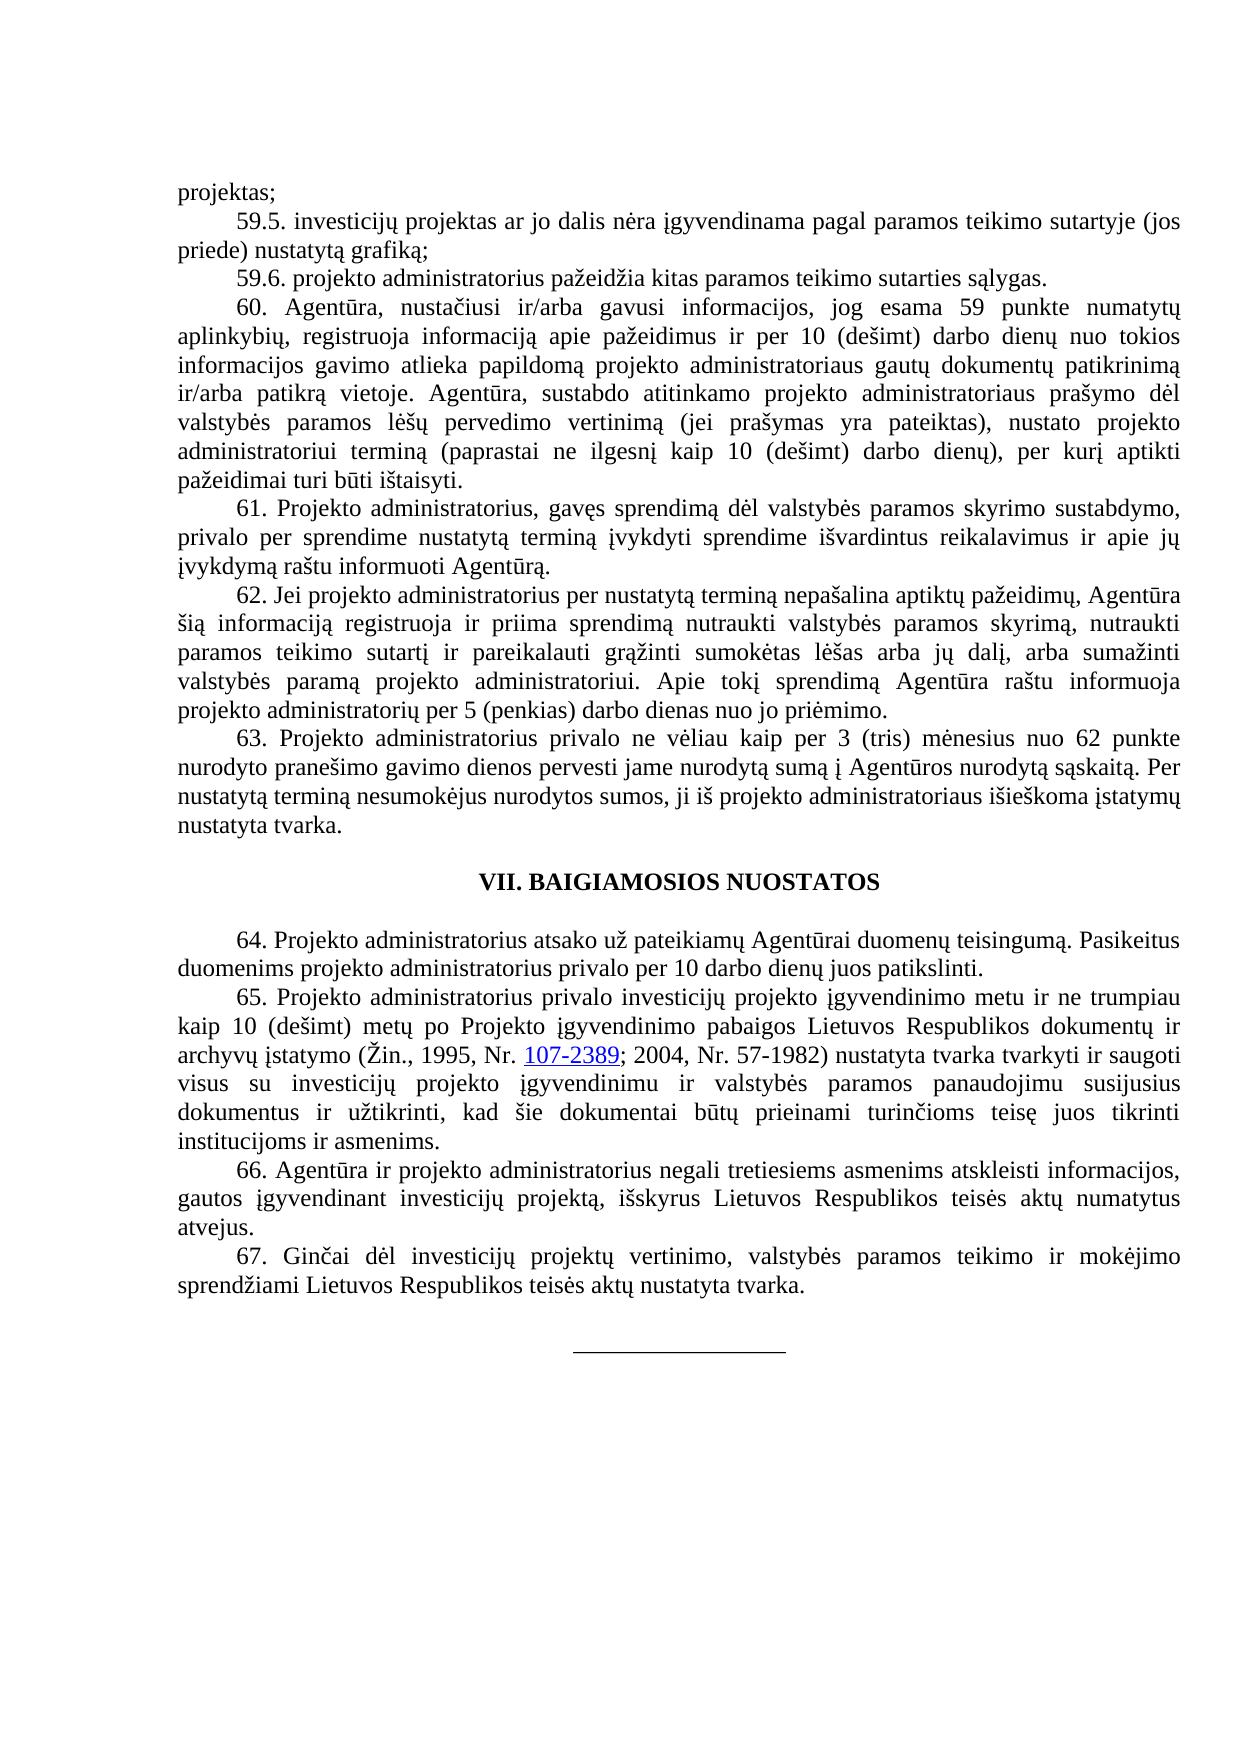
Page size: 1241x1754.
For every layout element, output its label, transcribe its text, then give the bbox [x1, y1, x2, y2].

text 65. Projekto administratorius privalo investicijų projekto įgyvendinimo metu ir ne trumpiau kaip 10 (dešimt) metų po Projekto įgyvendinimo pabaigos Lietuvos Respublikos dokumentų ir archyvų įstatymo (Žin., 1995, Nr. 107-2389; 2004, Nr. 57-1982) nustatyta tvarka tvarkyti ir saugoti visus su investicijų projekto įgyvendinimu ir valstybės paramos panaudojimu susijusius dokumentus ir užtikrinti, kad šie dokumentai būtų prieinami turinčioms teisę juos tikrinti institucijoms ir asmenims. [177, 982, 1181, 1155]
text 60. Agentūra, nustačiusi ir/arba gavusi informacijos, jog esama 59 punkte numatytų aplinkybių, registruoja informaciją apie pažeidimus ir per 10 (dešimt) darbo dienų nuo tokios informacijos gavimo atlieka papildomą projekto administratoriaus gautų dokumentų patikrinimą ir/arba patikrą vietoje. Agentūra, sustabdo atitinkamo projekto administratoriaus prašymo dėl valstybės paramos lėšų pervedimo vertinimą (jei prašymas yra pateiktas), nustato projekto administratoriui terminą (paprastai ne ilgesnį kaip 10 (dešimt) darbo dienų), per kurį aptikti pažeidimai turi būti ištaisyti. [177, 292, 1181, 493]
text 62. Jei projekto administratorius per nustatytą terminą nepašalina aptiktų pažeidimų, Agentūra šią informaciją registruoja ir priima sprendimą nutraukti valstybės paramos skyrimą, nutraukti paramos teikimo sutartį ir pareikalauti grąžinti sumokėtas lėšas arba jų dalį, arba sumažinti valstybės paramą projekto administratoriui. Apie tokį sprendimą Agentūra raštu informuoja projekto administratorių per 5 (penkias) darbo dienas nuo jo priėmimo. [177, 580, 1181, 723]
text 66. Agentūra ir projekto administratorius negali tretiesiems asmenims atskleisti informacijos, gautos įgyvendinant investicijų projektą, išskyrus Lietuvos Respublikos teisės aktų numatytus atvejus. [177, 1155, 1181, 1241]
text _________________ [177, 1327, 1181, 1356]
text 63. Projekto administratorius privalo ne vėliau kaip per 3 (tris) mėnesius nuo 62 punkte nurodyto pranešimo gavimo dienos pervesti jame nurodytą sumą į Agentūros nurodytą sąskaitą. Per nustatytą terminą nesumokėjus nurodytos sumos, ji iš projekto administratoriaus išieškoma įstatymų nustatyta tvarka. [177, 723, 1181, 838]
text VII. BAIGIAMOSIOS NUOSTATOS [177, 867, 1181, 896]
text 64. Projekto administratorius atsako už pateikiamų Agentūrai duomenų teisingumą. Pasikeitus duomenims projekto administratorius privalo per 10 darbo dienų juos patikslinti. [177, 925, 1181, 982]
text projektas; [177, 177, 1181, 206]
text 67. Ginčai dėl investicijų projektų vertinimo, valstybės paramos teikimo ir mokėjimo sprendžiami Lietuvos Respublikos teisės aktų nustatyta tvarka. [177, 1241, 1181, 1298]
text 61. Projekto administratorius, gavęs sprendimą dėl valstybės paramos skyrimo sustabdymo, privalo per sprendime nustatytą terminą įvykdyti sprendime išvardintus reikalavimus ir apie jų įvykdymą raštu informuoti Agentūrą. [177, 493, 1181, 580]
text 59.6. projekto administratorius pažeidžia kitas paramos teikimo sutarties sąlygas. [177, 263, 1181, 292]
text 59.5. investicijų projektas ar jo dalis nėra įgyvendinama pagal paramos teikimo sutartyje (jos priede) nustatytą grafiką; [177, 206, 1181, 263]
